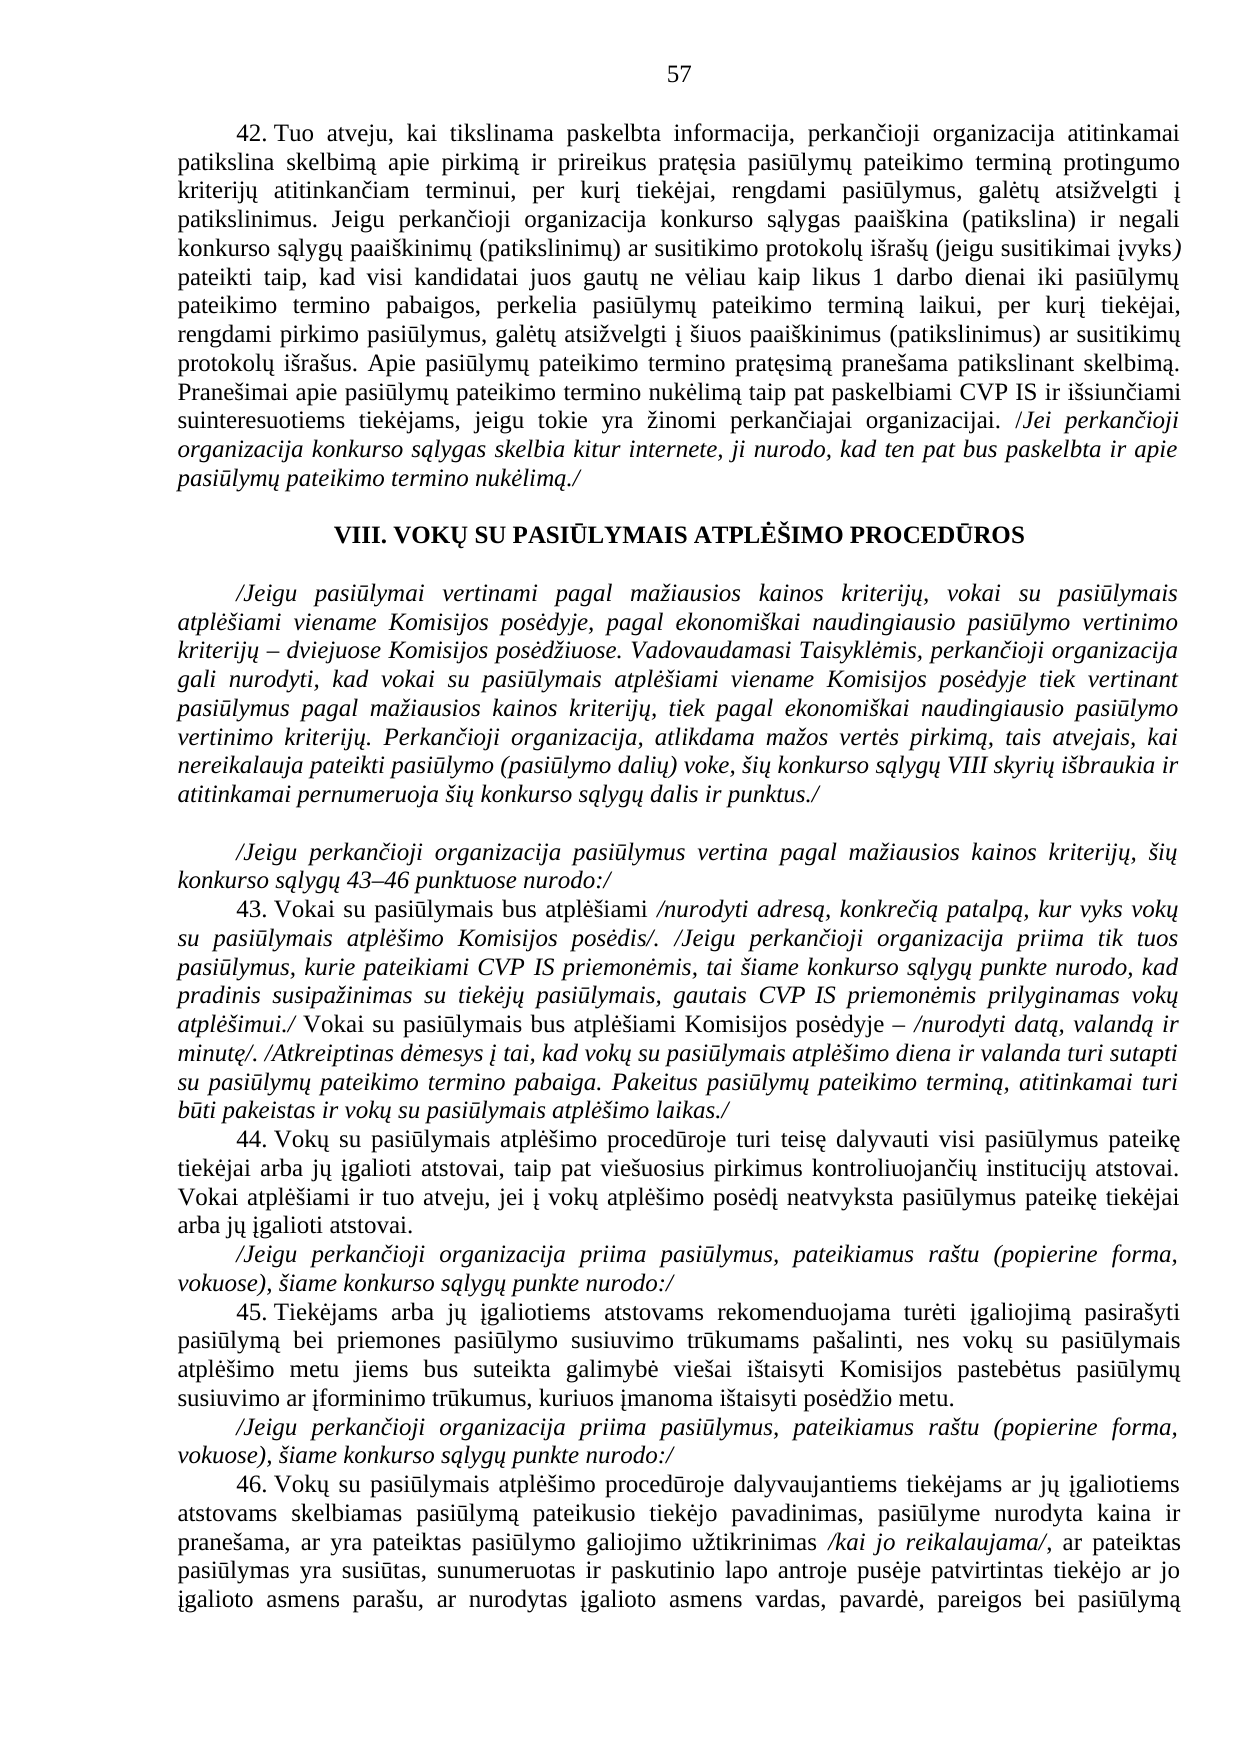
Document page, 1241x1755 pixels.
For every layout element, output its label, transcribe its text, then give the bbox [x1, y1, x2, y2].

text 45. Tiekėjams arba jų įgaliotiems atstovams rekomenduojama turėti įgaliojimą pasirašyti pasiūlymą bei priemones pasiūlymo susiuvimo trūkumams pašalinti, nes vokų su pasiūlymais atplėšimo metu jiems bus suteikta galimybė viešai ištaisyti Komisijos pastebėtus pasiūlymų susiuvimo ar įforminimo trūkumus, kuriuos įmanoma ištaisyti posėdžio metu. [177, 1297, 1181, 1412]
text /Jeigu perkančioji organizacija priima pasiūlymus, pateikiamus raštu (popierine forma, vokuose), šiame konkurso sąlygų punkte nurodo:/ [177, 1239, 1181, 1297]
text /Jeigu perkančioji organizacija pasiūlymus vertina pagal mažiausios kainos kriterijų, šių konkurso sąlygų 43–46 punktuose nurodo:/ [177, 837, 1181, 894]
text VIII. VOKŲ SU PASIŪLYMAIS ATPLĖŠIMO PROCEDŪROS [177, 521, 1181, 549]
text 42. Tuo atveju, kai tikslinama paskelbta informacija, perkančioji organizacija atitinkamai patikslina skelbimą apie pirkimą ir prireikus pratęsia pasiūlymų pateikimo terminą protingumo kriterijų atitinkančiam terminui, per kurį tiekėjai, rengdami pasiūlymus, galėtų atsižvelgti į patikslinimus. Jeigu perkančioji organizacija konkurso sąlygas paaiškina (patikslina) ir negali konkurso sąlygų paaiškinimų (patikslinimų) ar susitikimo protokolų išrašų (jeigu susitikimai įvyks) pateikti taip, kad visi kandidatai juos gautų ne vėliau kaip likus 1 darbo dienai iki pasiūlymų pateikimo termino pabaigos, perkelia pasiūlymų pateikimo terminą laikui, per kurį tiekėjai, rengdami pirkimo pasiūlymus, galėtų atsižvelgti į šiuos paaiškinimus (patikslinimus) ar susitikimų protokolų išrašus. Apie pasiūlymų pateikimo termino pratęsimą pranešama patikslinant skelbimą. Pranešimai apie pasiūlymų pateikimo termino nukėlimą taip pat paskelbiami CVP IS ir išsiunčiami suinteresuotiems tiekėjams, jeigu tokie yra žinomi perkančiajai organizacijai. /Jei perkančioji organizacija konkurso sąlygas skelbia kitur internete, ji nurodo, kad ten pat bus paskelbta ir apie pasiūlymų pateikimo termino nukėlimą./ [177, 118, 1181, 492]
text /Jeigu perkančioji organizacija priima pasiūlymus, pateikiamus raštu (popierine forma, vokuose), šiame konkurso sąlygų punkte nurodo:/ [177, 1412, 1181, 1469]
text 46. Vokų su pasiūlymais atplėšimo procedūroje dalyvaujantiems tiekėjams ar jų įgaliotiems atstovams skelbiamas pasiūlymą pateikusio tiekėjo pavadinimas, pasiūlyme nurodyta kaina ir pranešama, ar yra pateiktas pasiūlymo galiojimo užtikrinimas /kai jo reikalaujama/, ar pateiktas pasiūlymas yra susiūtas, sunumeruotas ir paskutinio lapo antroje pusėje patvirtintas tiekėjo ar jo įgalioto asmens parašu, ar nurodytas įgalioto asmens vardas, pavardė, pareigos bei pasiūlymą [177, 1469, 1181, 1613]
text 43. Vokai su pasiūlymais bus atplėšiami /nurodyti adresą, konkrečią patalpą, kur vyks vokų su pasiūlymais atplėšimo Komisijos posėdis/. /Jeigu perkančioji organizacija priima tik tuos pasiūlymus, kurie pateikiami CVP IS priemonėmis, tai šiame konkurso sąlygų punkte nurodo, kad pradinis susipažinimas su tiekėjų pasiūlymais, gautais CVP IS priemonėmis prilyginamas vokų atplėšimui./ Vokai su pasiūlymais bus atplėšiami Komisijos posėdyje – /nurodyti datą, valandą ir minutę/. /Atkreiptinas dėmesys į tai, kad vokų su pasiūlymais atplėšimo diena ir valanda turi sutapti su pasiūlymų pateikimo termino pabaiga. Pakeitus pasiūlymų pateikimo terminą, atitinkamai turi būti pakeistas ir vokų su pasiūlymais atplėšimo laikas./ [177, 894, 1181, 1124]
text /Jeigu pasiūlymai vertinami pagal mažiausios kainos kriterijų, vokai su pasiūlymais atplėšiami viename Komisijos posėdyje, pagal ekonomiškai naudingiausio pasiūlymo vertinimo kriterijų – dviejuose Komisijos posėdžiuose. Vadovaudamasi Taisyklėmis, perkančioji organizacija gali nurodyti, kad vokai su pasiūlymais atplėšiami viename Komisijos posėdyje tiek vertinant pasiūlymus pagal mažiausios kainos kriterijų, tiek pagal ekonomiškai naudingiausio pasiūlymo vertinimo kriterijų. Perkančioji organizacija, atlikdama mažos vertės pirkimą, tais atvejais, kai nereikalauja pateikti pasiūlymo (pasiūlymo dalių) voke, šių konkurso sąlygų VIII skyrių išbraukia ir atitinkamai pernumeruoja šių konkurso sąlygų dalis ir punktus./ [177, 578, 1181, 808]
text 44. Vokų su pasiūlymais atplėšimo procedūroje turi teisę dalyvauti visi pasiūlymus pateikę tiekėjai arba jų įgalioti atstovai, taip pat viešuosius pirkimus kontroliuojančių institucijų atstovai. Vokai atplėšiami ir tuo atveju, jei į vokų atplėšimo posėdį neatvyksta pasiūlymus pateikę tiekėjai arba jų įgalioti atstovai. [177, 1124, 1181, 1239]
